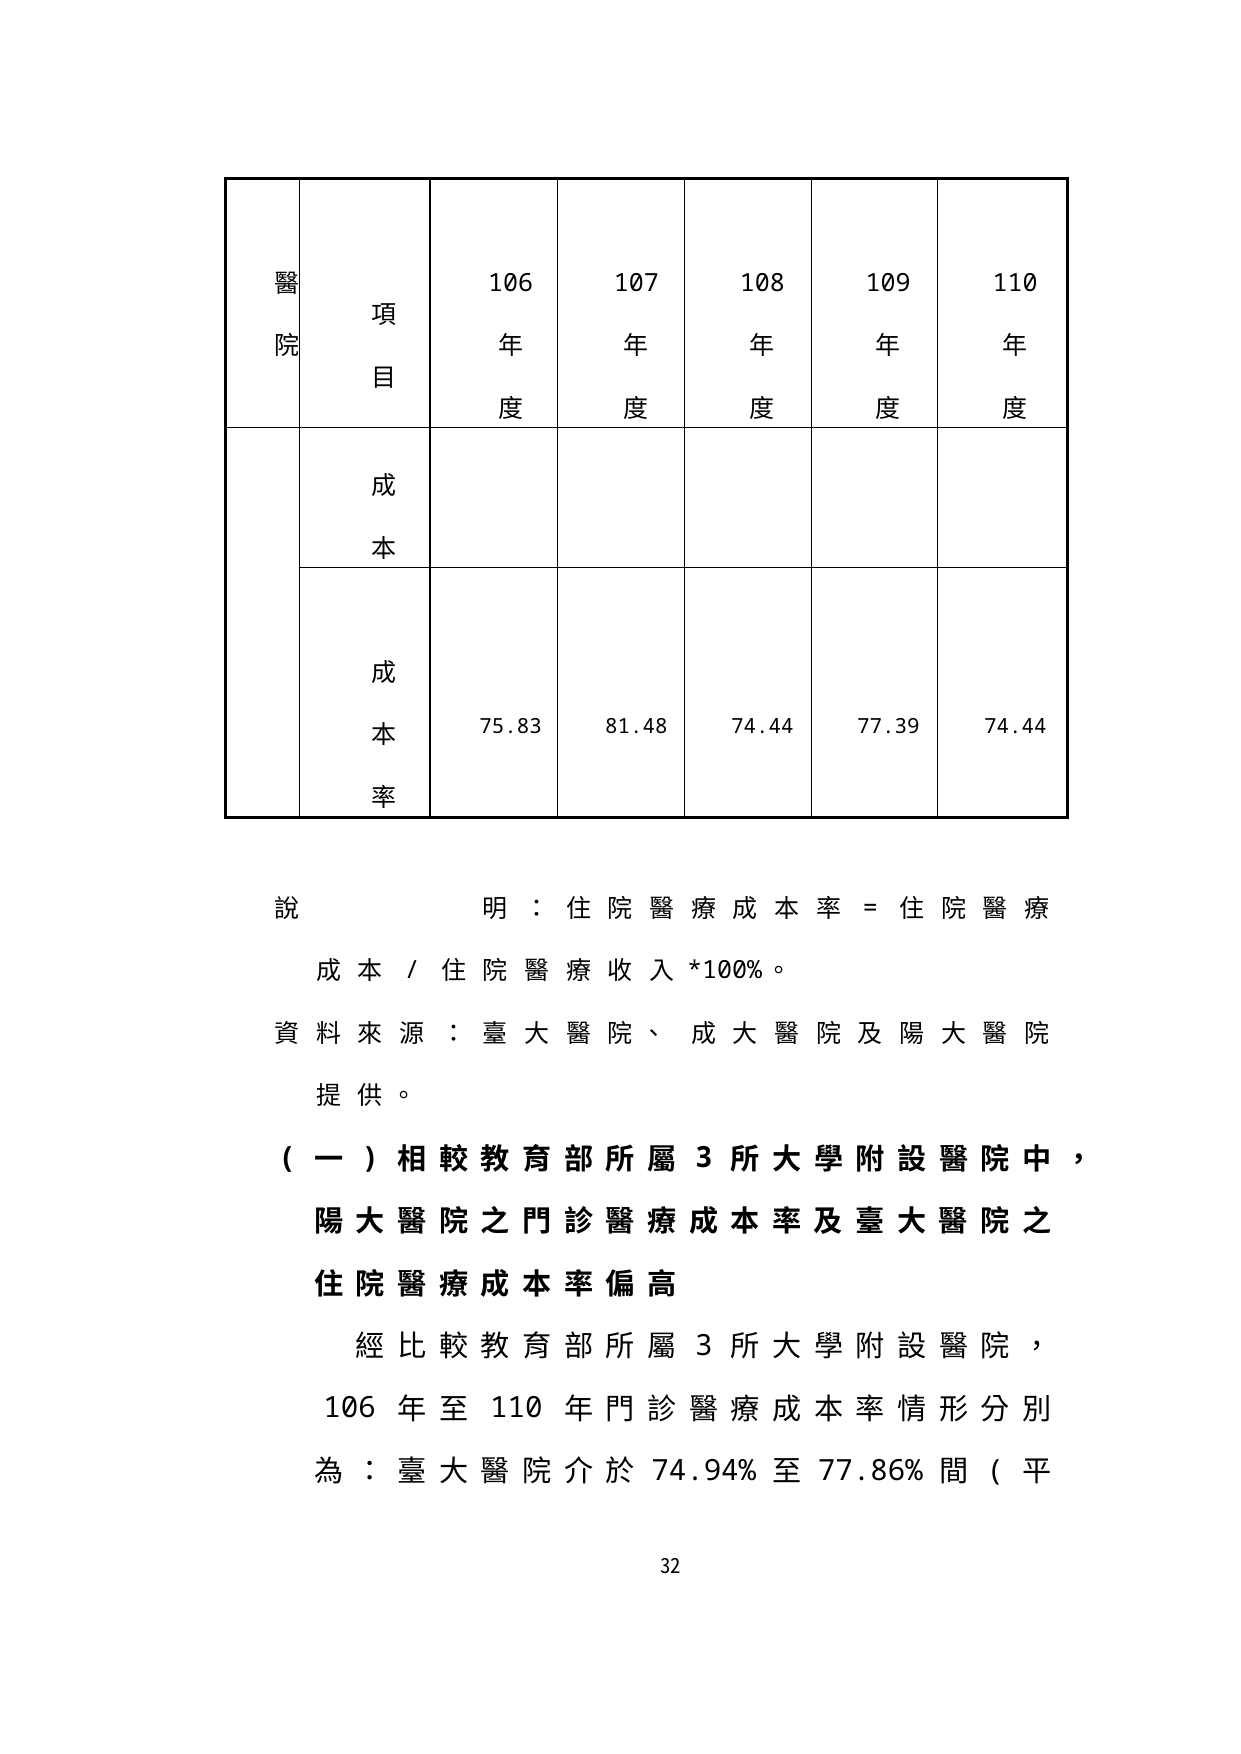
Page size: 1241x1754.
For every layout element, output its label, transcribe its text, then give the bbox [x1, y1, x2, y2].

table_cell [431, 428, 557, 567]
table_cell 成本率 [300, 568, 429, 816]
table_cell 74.44 [685, 568, 811, 816]
table_cell [685, 428, 811, 567]
table_cell 74.44 [938, 568, 1066, 816]
table_cell 77.39 [812, 568, 937, 816]
table_cell [938, 428, 1066, 567]
table_cell 75.83 [431, 568, 557, 816]
table_header 項目 [300, 180, 429, 427]
text 說 明：住院醫療成本率=住院醫療成本/住院醫療收入*100%。 [227, 865, 1058, 990]
table_header 醫院 [227, 180, 299, 427]
text 經比較教育部所屬3所大學附設醫院，106年至110年門診醫療成本率情形分別為：臺大醫院介於74.94%至77.86%間(平 [271, 1302, 1058, 1490]
table_header 108年度 [685, 180, 811, 427]
table_cell [227, 428, 299, 816]
text 資料來源：臺大醫院、成大醫院及陽大醫院提供。 [227, 990, 1058, 1115]
table_header 110年度 [938, 180, 1066, 427]
table_header 107年度 [558, 180, 684, 427]
table_cell 81.48 [558, 568, 684, 816]
table_cell [812, 428, 937, 567]
table_cell 成本 [300, 428, 429, 567]
table_cell [558, 428, 684, 567]
text (一)相較教育部所屬3所大學附設醫院中，陽大醫院之門診醫療成本率及臺大醫院之住院醫療成本率偏高 [242, 1115, 1058, 1302]
table_header 106年度 [431, 180, 557, 427]
table_header 109年度 [812, 180, 937, 427]
